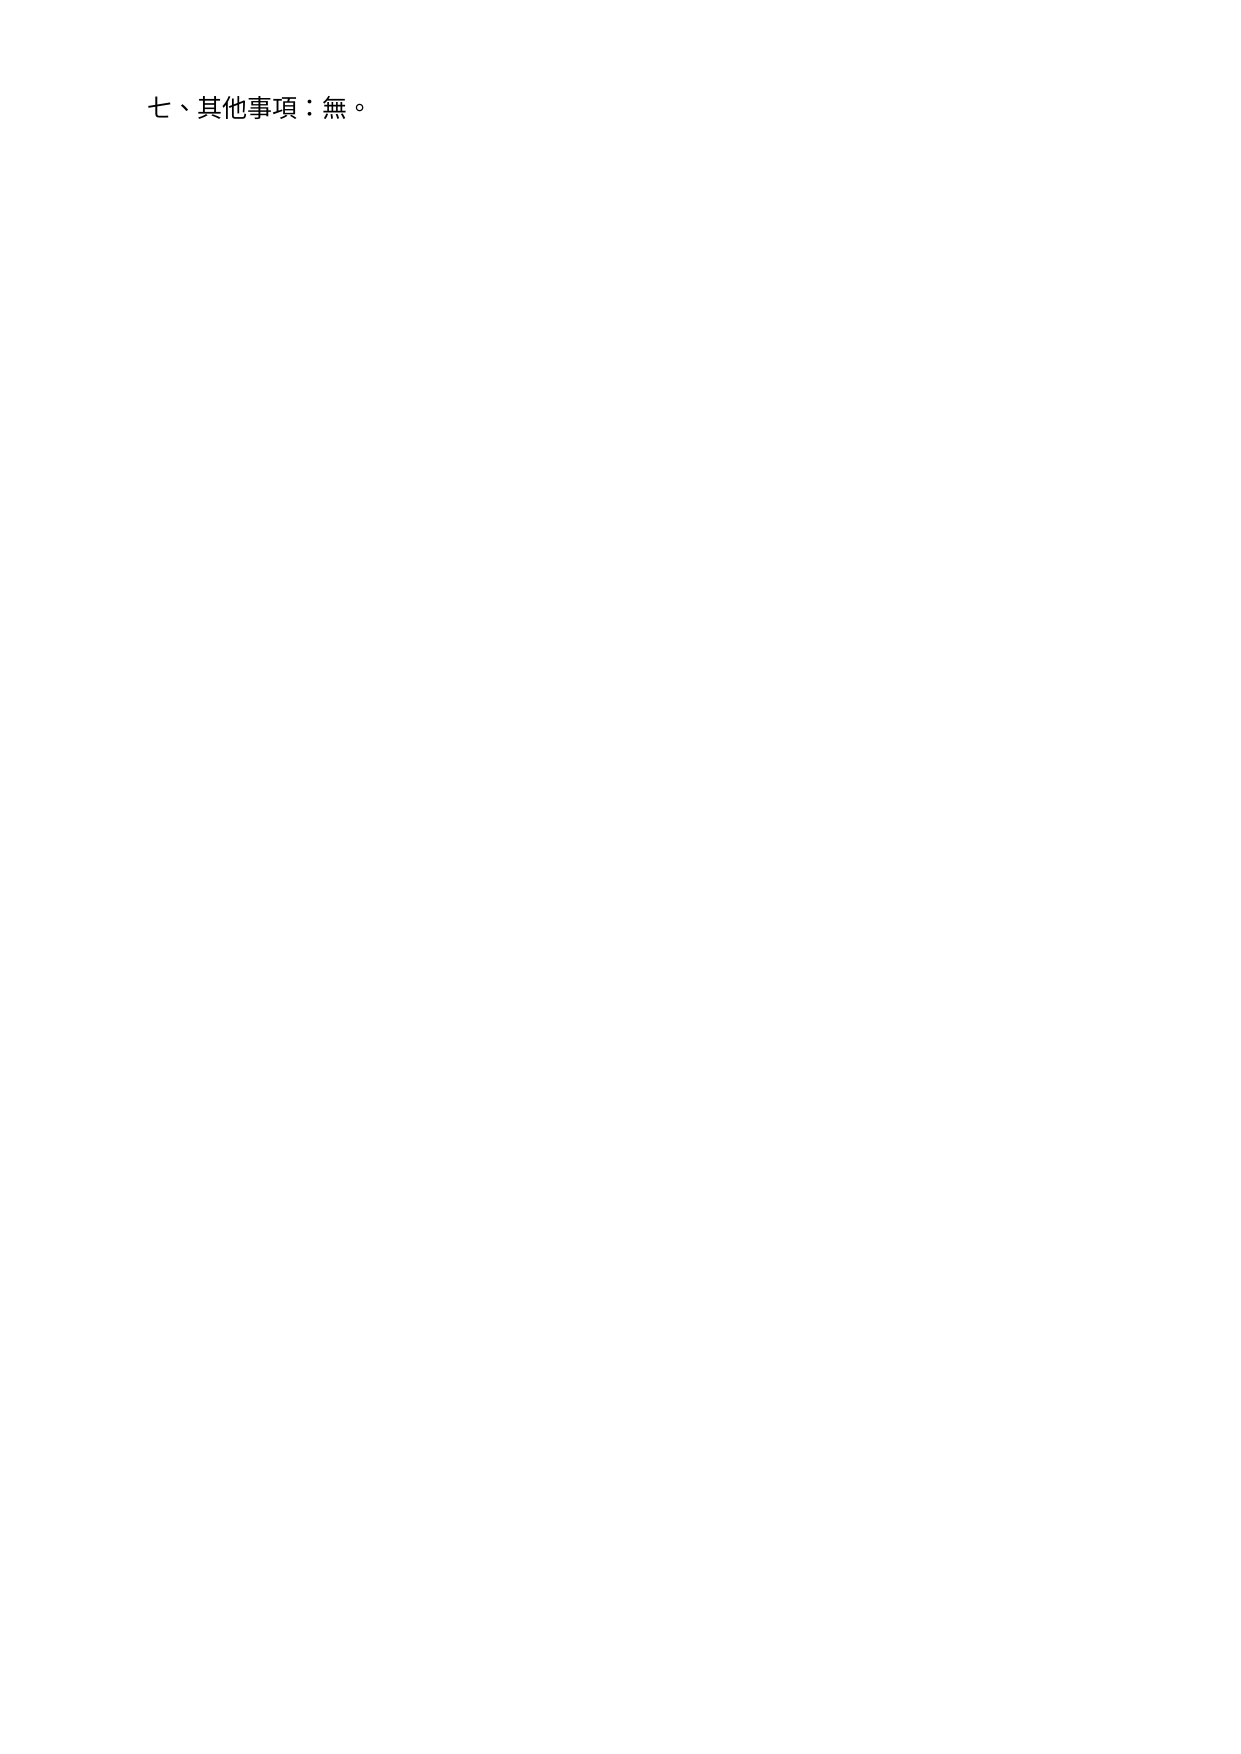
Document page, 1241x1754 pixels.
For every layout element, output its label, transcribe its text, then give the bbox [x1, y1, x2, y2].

text 七、其他事項：無。 [148, 89, 1107, 125]
